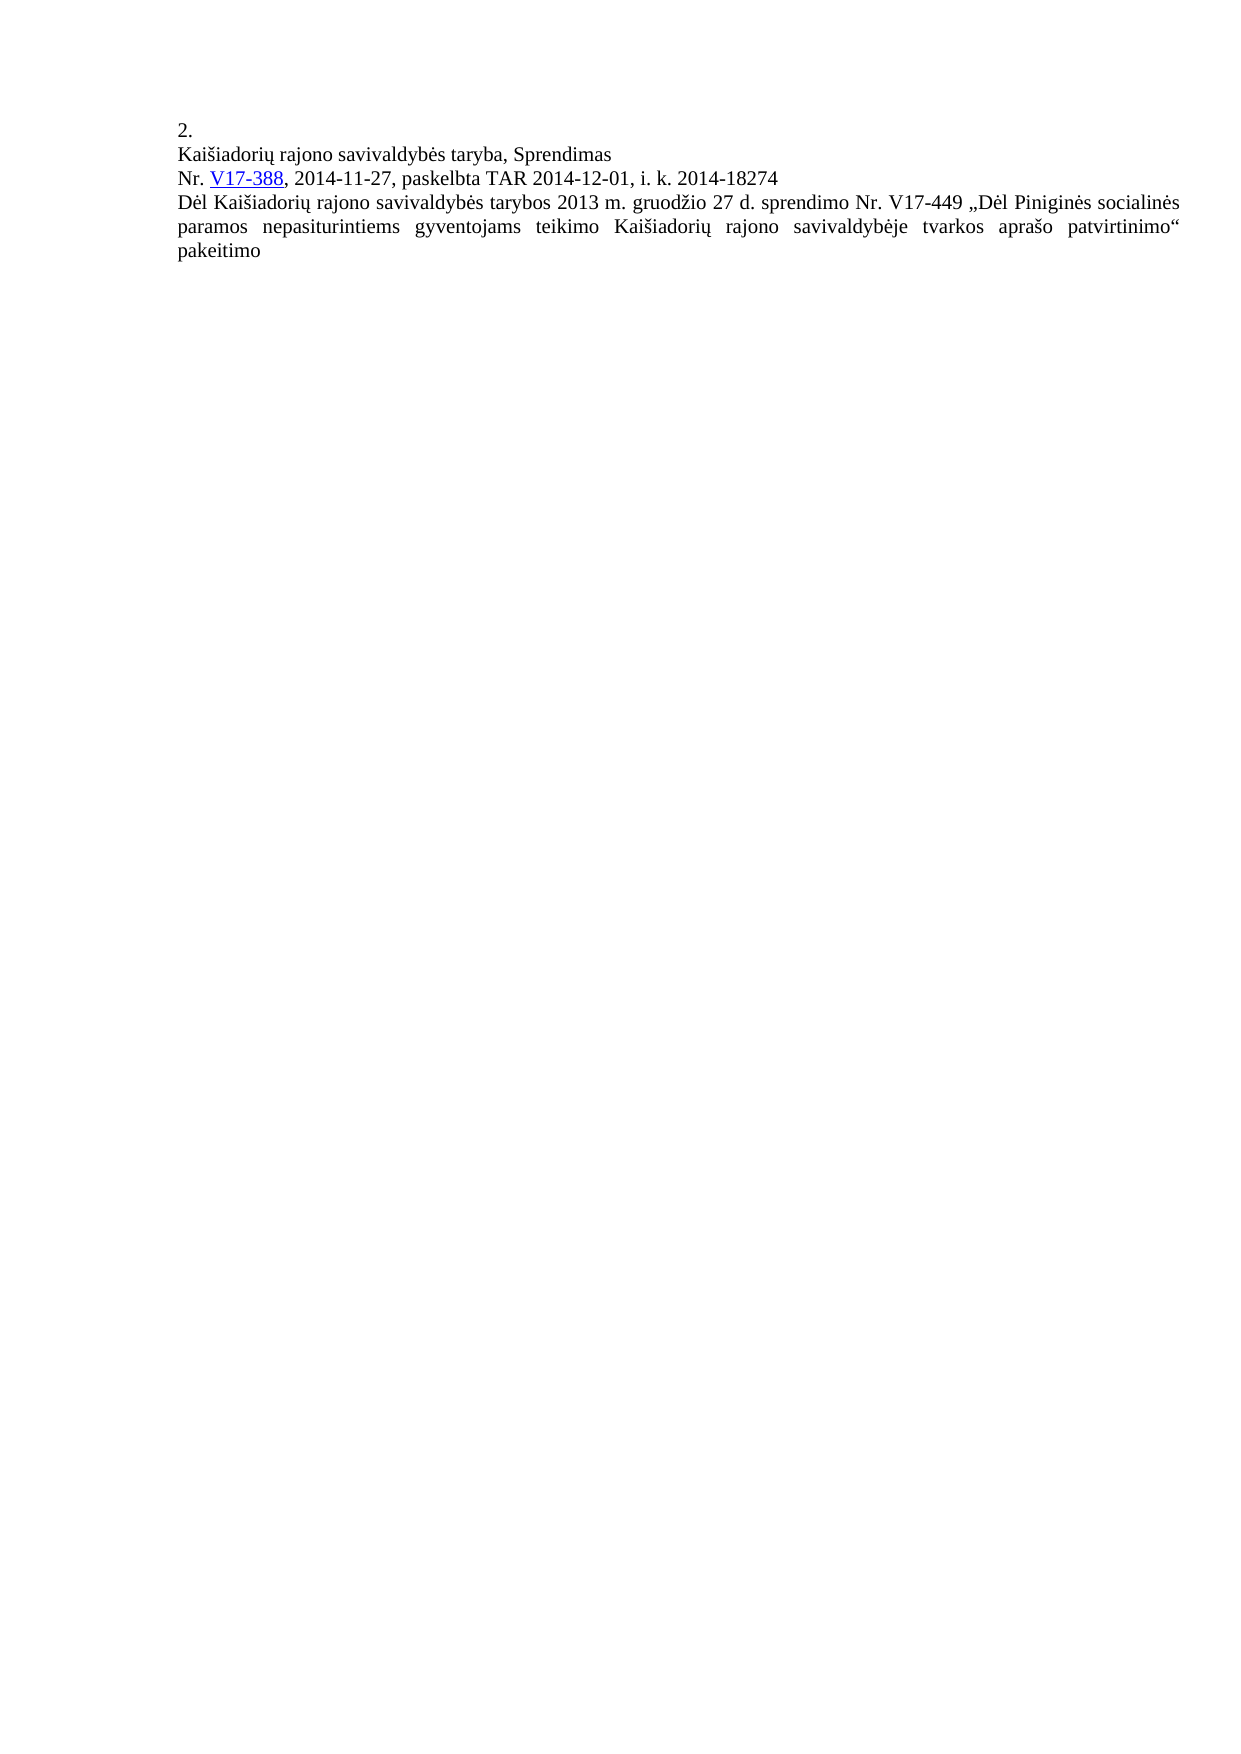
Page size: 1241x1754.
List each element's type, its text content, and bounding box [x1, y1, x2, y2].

text Dėl Kaišiadorių rajono savivaldybės tarybos 2013 m. gruodžio 27 d. sprendimo Nr. V17-449 „Dėl Piniginės socialinės paramos nepasiturintiems gyventojams teikimo Kaišiadorių rajono savivaldybėje tvarkos aprašo patvirtinimo“ pakeitimo [177, 190, 1181, 262]
text Kaišiadorių rajono savivaldybės taryba, Sprendimas [177, 142, 1181, 166]
text Nr. V17-388, 2014-11-27, paskelbta TAR 2014-12-01, i. k. 2014-18274 [177, 166, 1181, 190]
text 2. [177, 118, 1181, 142]
